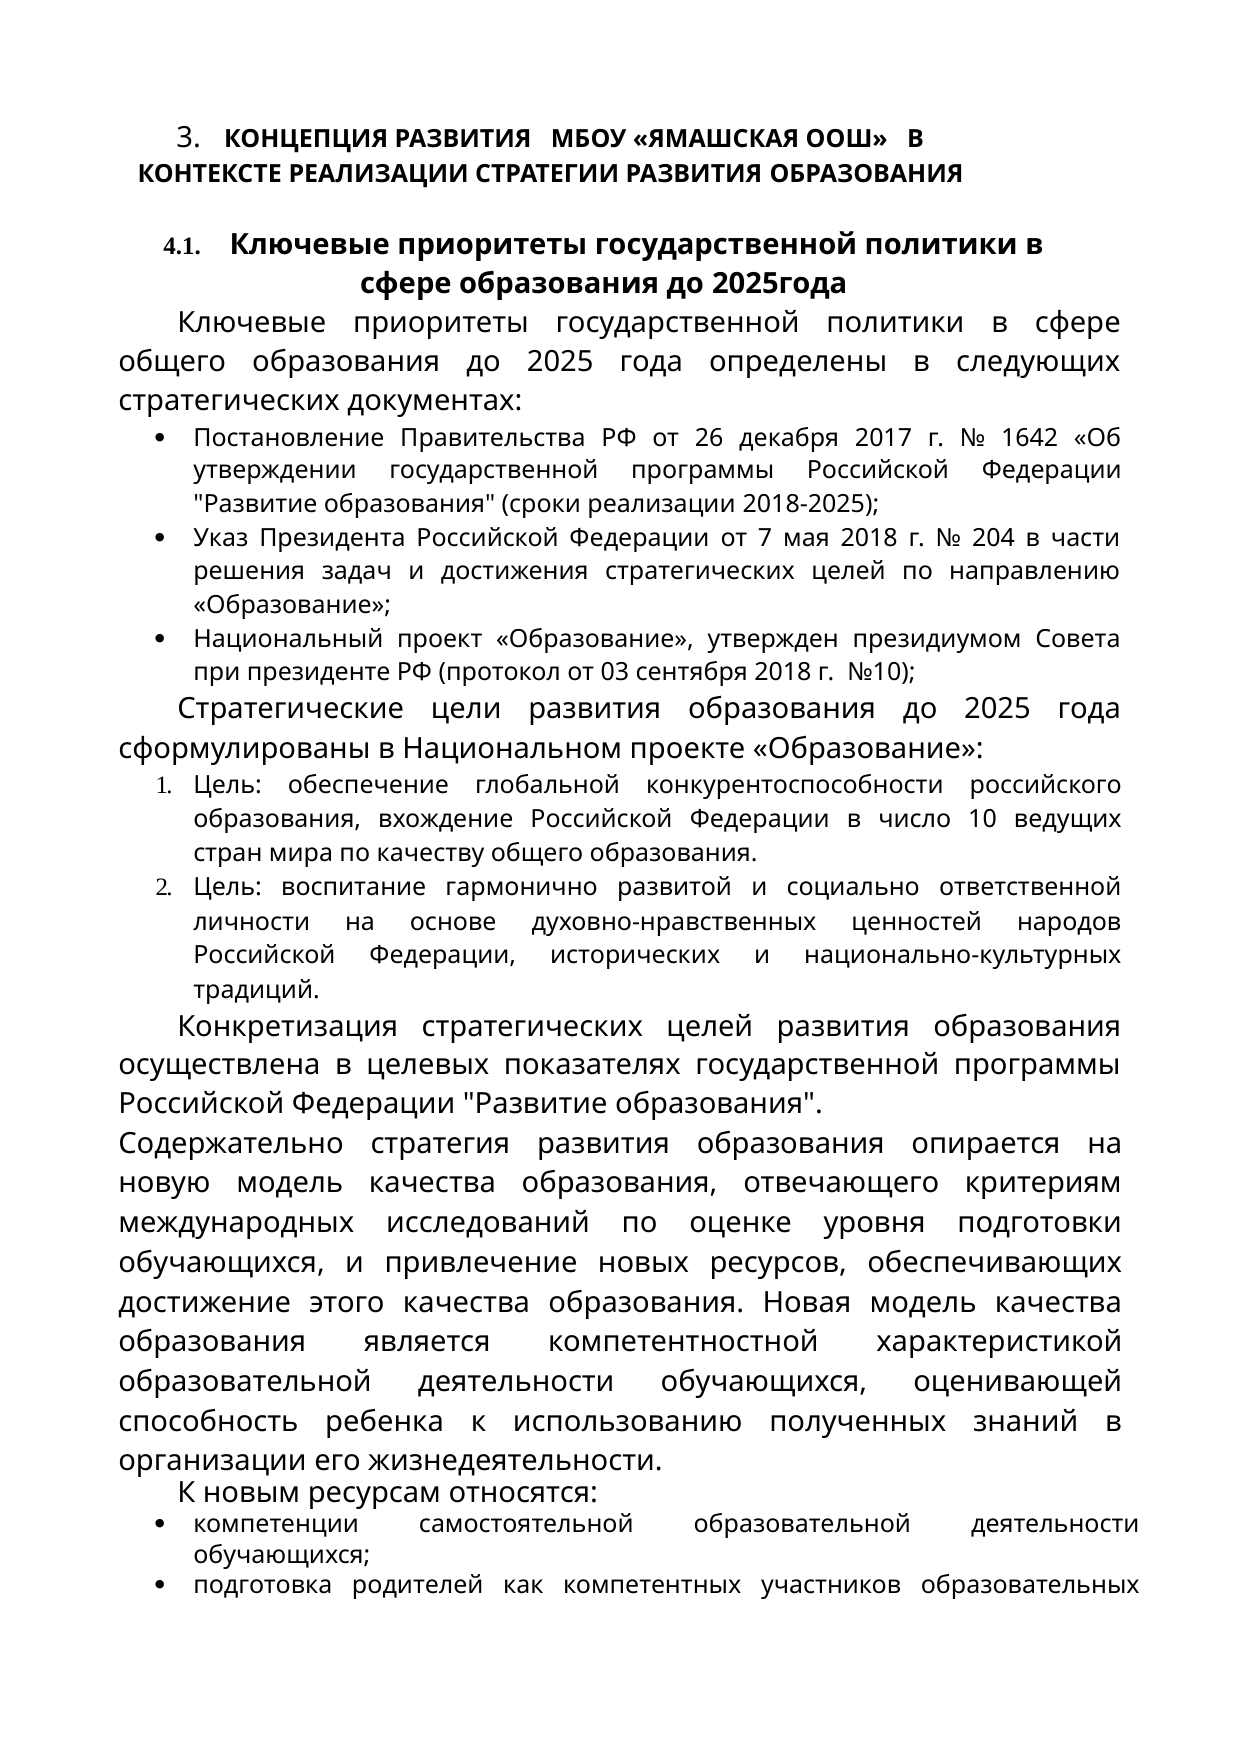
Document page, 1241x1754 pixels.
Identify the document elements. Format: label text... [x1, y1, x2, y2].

list Указ Президента Российской Федерации от 7 мая 2018 г. № 204 в части решения задач и достижения стратегических целей по направлению «Образование»; [155, 520, 1121, 620]
list Национальный проект «Образование», утвержден президиумом Совета при президенте РФ (протокол от 03 сентября 2018 г. №10); [155, 621, 1121, 687]
list компетенции самостоятельной образовательной деятельности обучающихся; [155, 1508, 1140, 1569]
text Стратегические цели развития образования до 2025 года сформулированы в Национальном проекте «Образование»: [118, 687, 1121, 767]
list Цель: воспитание гармонично развитой и социально ответственной личности на основе духовно-нравственных ценностей народов Российской Федерации, исторических и национально-культурных традиций. [155, 869, 1122, 1005]
text К новым ресурсам относятся: [177, 1479, 1140, 1508]
text Ключевые приоритеты государственной политики в сфере общего образования до 2025 года определены в следующих стратегических документах: [118, 302, 1121, 418]
list КОНЦЕПЦИЯ РАЗВИТИЯ МБОУ «ЯМАШСКАЯ ООШ» В КОНТЕКСТЕ РЕАЛИЗАЦИИ СТРАТЕГИИ РАЗВИТИЯ ОБРАЗОВАНИЯ [118, 116, 982, 190]
text Содержательно стратегия развития образования опирается на новую модель качества образования, отвечающего критериям международных исследований по оценке уровня подготовки обучающихся, и привлечение новых ресурсов, обеспечивающих достижение этого качества образования. Новая модель качества образования является компетентностной характеристикой образовательной деятельности обучающихся, оценивающей способность ребенка к использованию полученных знаний в организации его жизнедеятельности. [118, 1122, 1123, 1479]
list Цель: обеспечение глобальной конкурентоспособности российского образования, вхождение Российской Федерации в число 10 ведущих стран мира по качеству общего образования. [155, 767, 1122, 869]
text Конкретизация стратегических целей развития образования осуществлена в целевых показателях государственной программы Российской Федерации "Развитие образования". [118, 1005, 1121, 1122]
list Постановление Правительства РФ от 26 декабря 2017 г. № 1642 «Об утверждении государственной программы Российской Федерации "Развитие образования" (сроки реализации 2018-2025); [155, 419, 1123, 519]
subtitle Ключевые приоритеты государственной политики в сфере образования до 2025года [140, 224, 1067, 302]
list подготовка родителей как компетентных участников образовательных [155, 1569, 1140, 1600]
